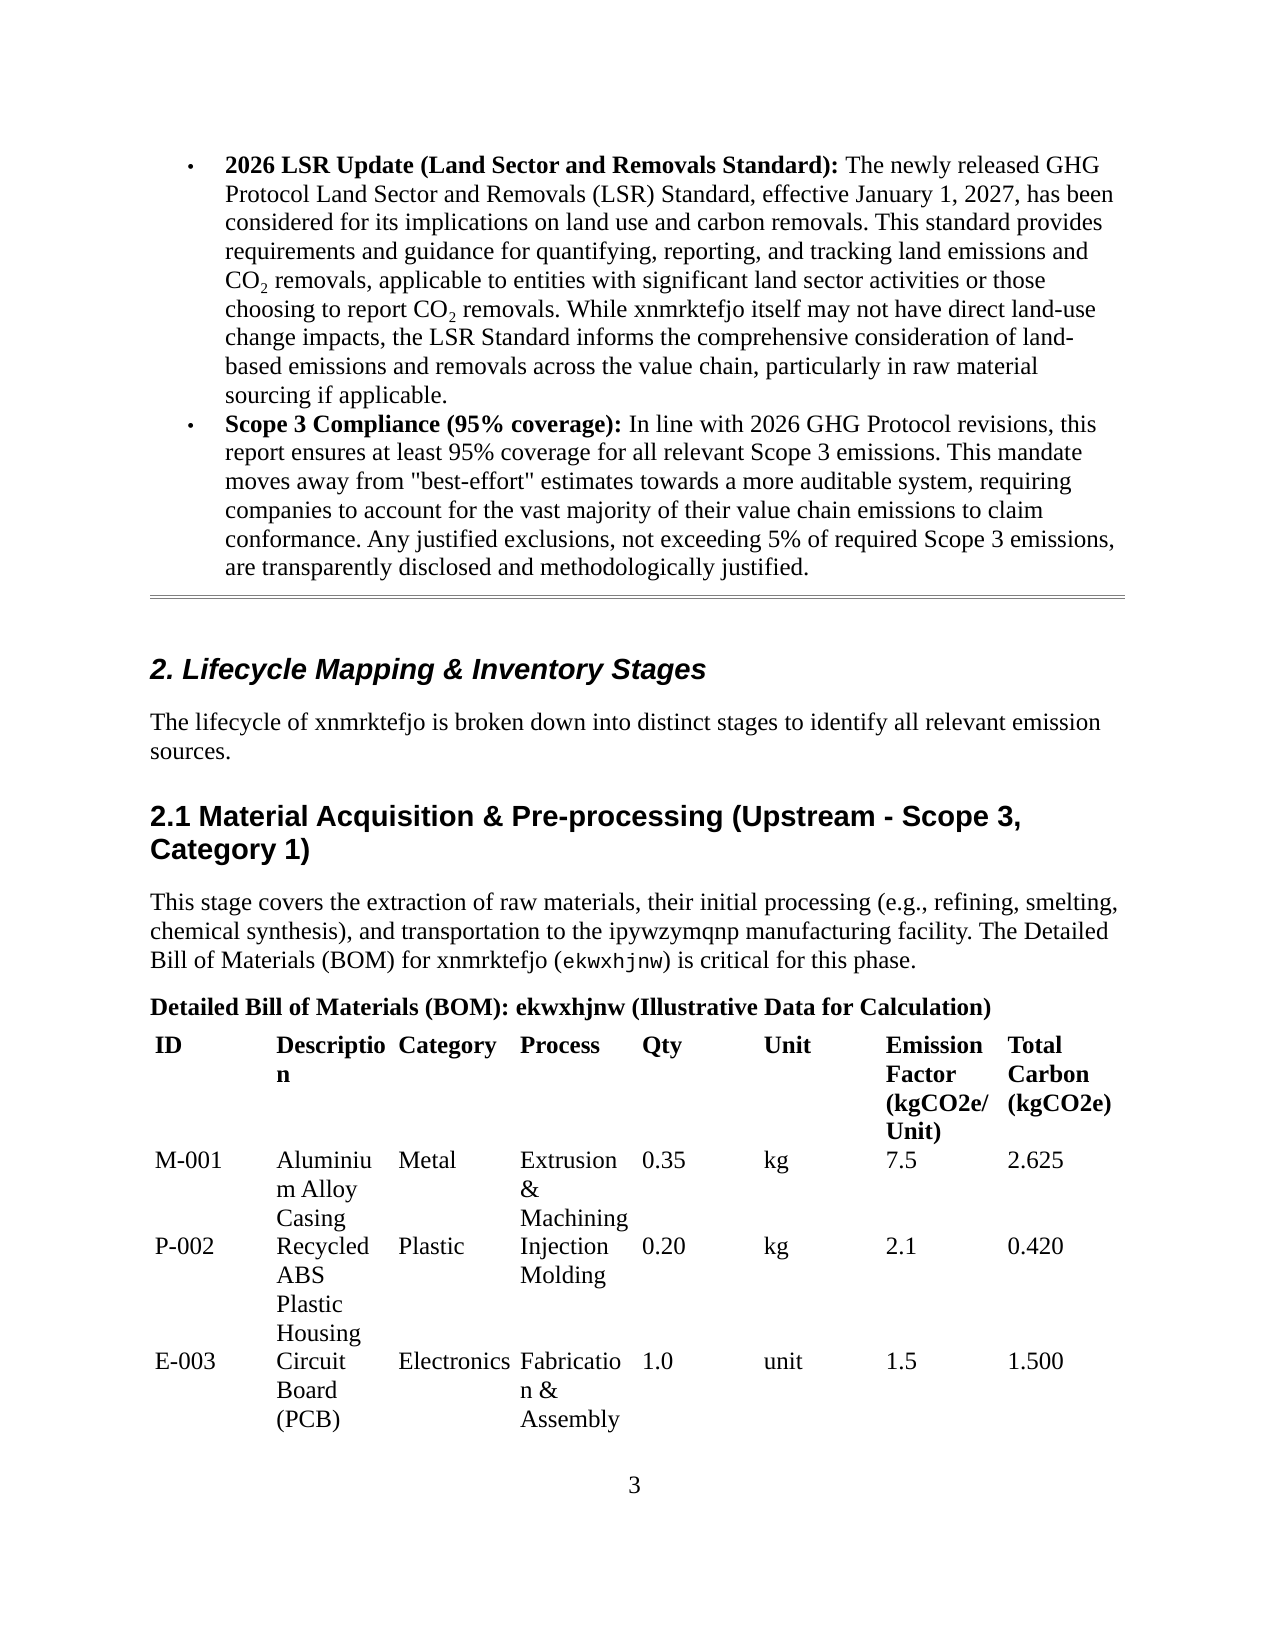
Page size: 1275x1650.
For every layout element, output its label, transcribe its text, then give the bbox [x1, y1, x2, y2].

table_header ID [150, 1030, 272, 1145]
table_cell M-001 [150, 1145, 272, 1231]
table_cell Metal [394, 1145, 516, 1231]
table_cell 2.625 [1003, 1145, 1125, 1231]
text Detailed Bill of Materials (BOM): ekwxhjnw (Illustrative Data for Calculation) [150, 992, 1125, 1021]
list 2026 LSR Update (Land Sector and Removals Standard): The newly released GHG Protocol Land Sector and Removals (LSR) Standard, effective January 1, 2027, has been considered for its implications on land use and carbon removals. This standard provides requirements and guidance for quantifying, reporting, and tracking land emissions and CO₂ removals, applicable to entities with significant land sector activities or those choosing to report CO₂ removals. While xnmrktefjo itself may not have direct land-use change impacts, the LSR Standard informs the comprehensive consideration of land-based emissions and removals across the value chain, particularly in raw material sourcing if applicable. [187, 150, 1125, 409]
text This stage covers the extraction of raw materials, their initial processing (e.g., refining, smelting, chemical synthesis), and transportation to the ipywzymqnp manufacturing facility. The Detailed Bill of Materials (BOM) for xnmrktefjo (ekwxhjnw) is critical for this phase. [150, 887, 1125, 974]
table_header Emission Factor (kgCO2e/Unit) [881, 1030, 1003, 1145]
table_header Qty [638, 1030, 759, 1145]
table_cell unit [759, 1346, 881, 1433]
list Scope 3 Compliance (95% coverage): In line with 2026 GHG Protocol revisions, this report ensures at least 95% coverage for all relevant Scope 3 emissions. This mandate moves away from "best-effort" estimates towards a more auditable system, requiring companies to account for the vast majority of their value chain emissions to claim conformance. Any justified exclusions, not exceeding 5% of required Scope 3 emissions, are transparently disclosed and methodologically justified. [187, 409, 1125, 581]
table_cell 1.5 [881, 1346, 1003, 1433]
table_cell Circuit Board (PCB) [272, 1346, 394, 1433]
table_header Description [272, 1030, 394, 1145]
table_cell 2.1 [881, 1231, 1003, 1346]
table_cell Aluminium Alloy Casing [272, 1145, 394, 1231]
table_cell kg [759, 1145, 881, 1231]
table_cell Fabrication & Assembly [516, 1346, 637, 1433]
table_header Process [516, 1030, 637, 1145]
table_header Total Carbon (kgCO2e) [1003, 1030, 1125, 1145]
subtitle 2.1 Material Acquisition & Pre-processing (Upstream - Scope 3, Category 1) [150, 799, 1125, 866]
table_cell 0.35 [638, 1145, 759, 1231]
subtitle 2. Lifecycle Mapping & Inventory Stages [150, 652, 1125, 686]
table_cell E-003 [150, 1346, 272, 1433]
table_cell Electronics [394, 1346, 516, 1433]
table_cell kg [759, 1231, 881, 1346]
table_cell 0.420 [1003, 1231, 1125, 1346]
table_cell 0.20 [638, 1231, 759, 1346]
table_cell 7.5 [881, 1145, 1003, 1231]
table_header Category [394, 1030, 516, 1145]
table_header Unit [759, 1030, 881, 1145]
text The lifecycle of xnmrktefjo is broken down into distinct stages to identify all relevant emission sources. [150, 707, 1125, 765]
table_cell Extrusion & Machining [516, 1145, 637, 1231]
table_cell Plastic [394, 1231, 516, 1346]
table_cell P-002 [150, 1231, 272, 1346]
table_cell 1.500 [1003, 1346, 1125, 1433]
table_cell 1.0 [638, 1346, 759, 1433]
table_cell Injection Molding [516, 1231, 637, 1346]
table_cell Recycled ABS Plastic Housing [272, 1231, 394, 1346]
